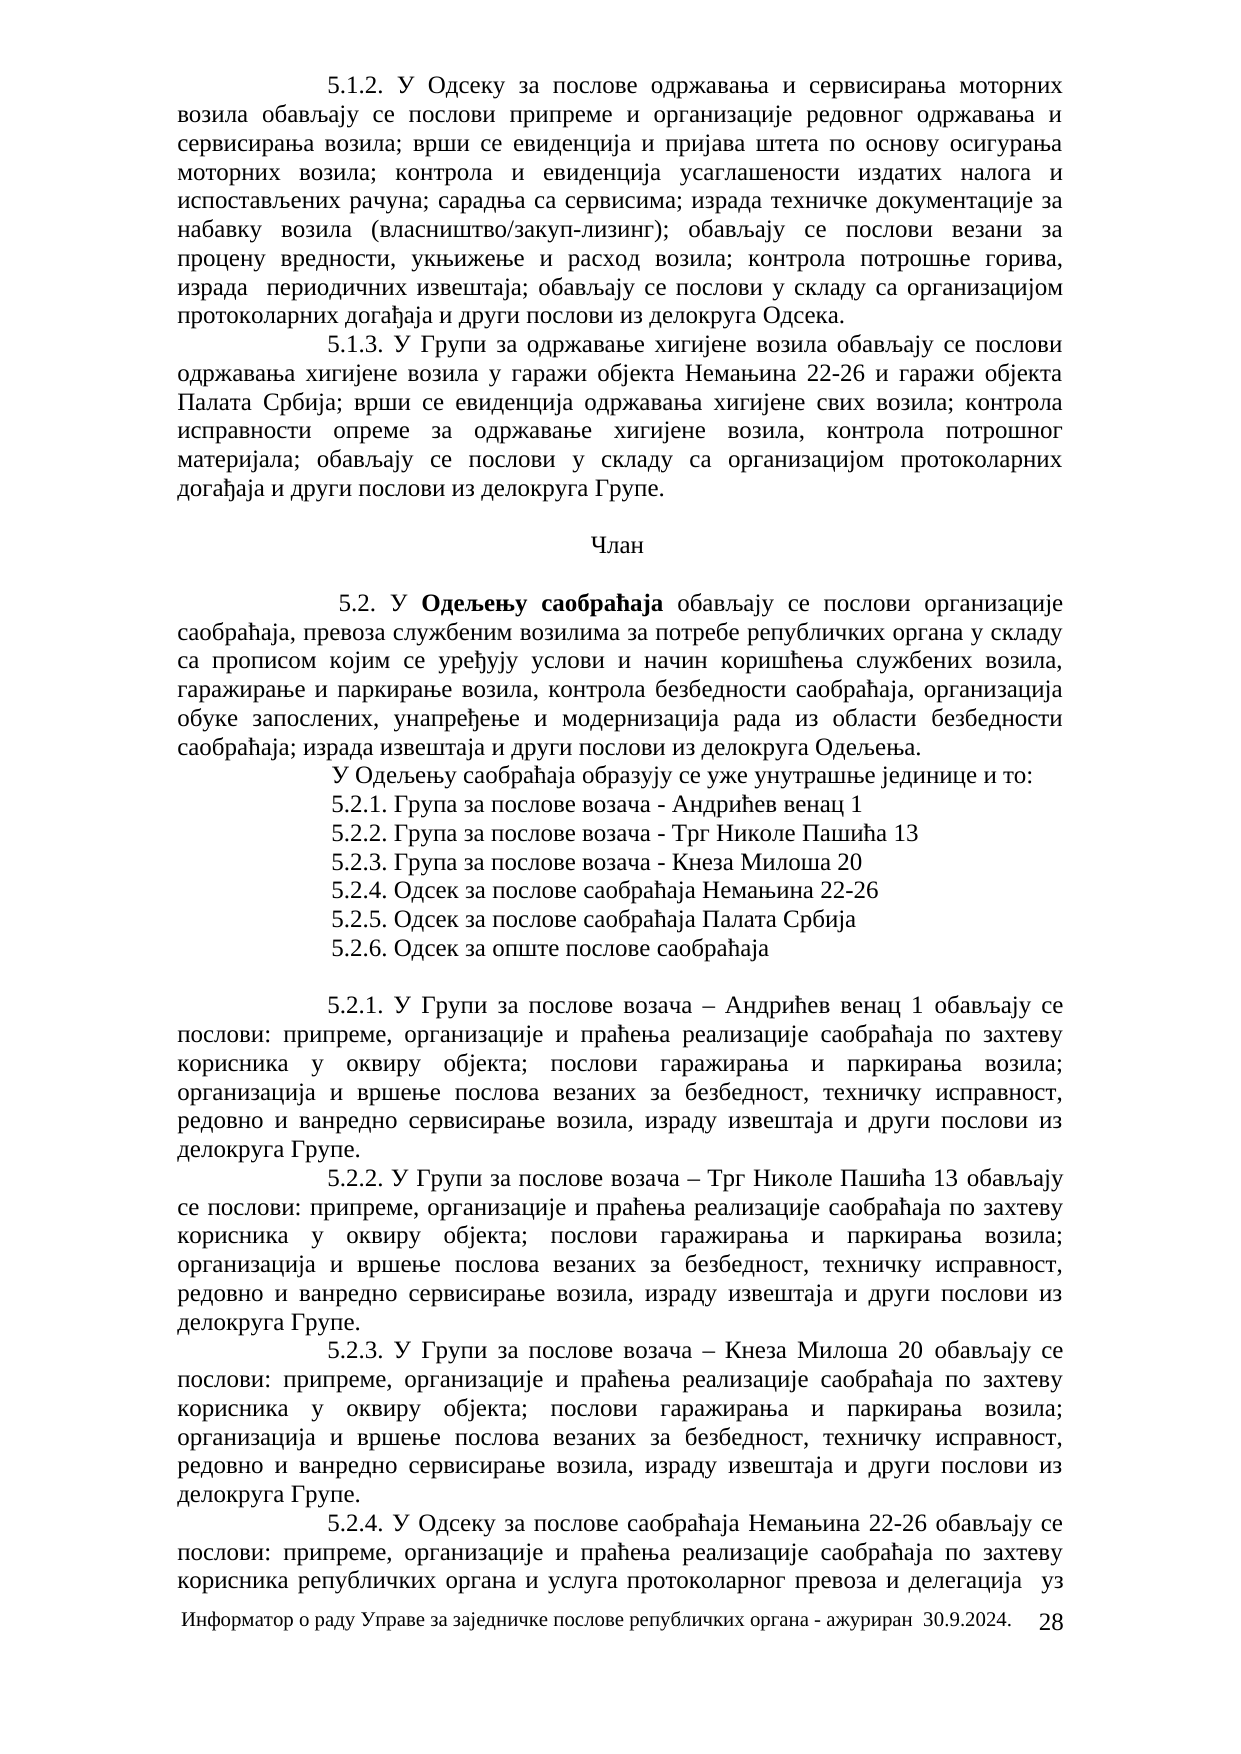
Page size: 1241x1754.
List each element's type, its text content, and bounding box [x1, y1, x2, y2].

text 5.2.1. У Групи за послове возача – Андрићев венац 1 обављају се послови: припреме, организације и праћења реализације саобраћаја по захтеву корисника у оквиру објекта; послови гаражирања и паркирања возила; организација и вршење послова везаних за безбедност, техничку исправност, редовно и ванредно сервисирање возила, израду извештаја и други послови из делокруга Групе. [177, 991, 1063, 1163]
text 5.2. У Одељењу саобраћаја обављају се послови организације саобраћаја, превоза службеним возилима за потребе републичких органа у складу са прописом којим се уређују услови и начин коришћења службених возила, гаражирање и паркирање возила, контрола безбедности саобраћаја, организација обуке запослених, унапређење и модернизација рада из области безбедности саобраћаја; израда извештаја и други послови из делокруга Одељења. [177, 588, 1063, 761]
text 5.1.2. У Одсеку за послове одржавања и сервисирања моторних возила обављају се послови припреме и организације редовног одржавања и сервисирања возила; врши се евиденција и пријава штета по основу осигурања моторних возила; контрола и евиденција усаглашености издатих налога и испостављених рачуна; сарадња са сервисима; израда техничке документације за набавку возила (власништво/закуп-лизинг); обављају се послови везани за процену вредности, укњижење и расход возила; контрола потрошње горива, израда периодичних извештаја; обављају се послови у складу са организацијом протоколарних догађаја и други послови из делокруга Одсека. [177, 71, 1063, 329]
text Члан [177, 531, 1063, 559]
text 5.2.2. Група за послове возача - Трг Николе Пашића 13 [177, 818, 1063, 847]
subtitle 5.1.3. У Групи за одржавање хигијене возила обављају се послови одржавања хигијене возила у гаражи објекта Немањина 22-26 и гаражи објекта Палата Србија; врши се евиденција одржавања хигијене свих возила; контрола исправности опреме за одржавање хигијене возила, контрола потрошног материјала; обављају се послови у складу са организацијом протоколарних догађаја и други послови из делокруга Групе. [177, 329, 1063, 502]
subtitle 5.2.2. У Групи за послове возача – Трг Николе Пашића 13 обављају се послови: припреме, организације и праћења реализације саобраћаја по захтеву корисника у оквиру објекта; послови гаражирања и паркирања возила; организација и вршење послова везаних за безбедност, техничку исправност, редовно и ванредно сервисирање возила, израду извештаја и други послови из делокруга Групе. [177, 1163, 1063, 1336]
text У Одељењу саобраћаја образују се уже унутрашње јединице и то: [177, 761, 1063, 789]
subtitle 5.2.4. У Одсеку за послове саобраћаја Немањина 22-26 обављају се послови: припреме, организације и праћења реализације саобраћаја по захтеву корисника републичких органа и услуга протоколарног превоза и делегација уз [177, 1508, 1063, 1594]
text 5.2.4. Одсек за послове саобраћаја Немањина 22-26 [177, 876, 1063, 904]
text 5.2.1. Група за послове возача - Андрићев венац 1 [177, 789, 1063, 818]
text 5.2.5. Одсек за послове саобраћаја Палата Србија [177, 904, 1063, 933]
text 5.2.3. Група за послове возача - Кнеза Милоша 20 [177, 847, 1063, 876]
subtitle 5.2.3. У Групи за послове возача – Кнеза Милоша 20 обављају се послови: припреме, организације и праћења реализације саобраћаја по захтеву корисника у оквиру објекта; послови гаражирања и паркирања возила; организација и вршење послова везаних за безбедност, техничку исправност, редовно и ванредно сервисирање возила, израду извештаја и други послови из делокруга Групе. [177, 1336, 1063, 1508]
text 5.2.6. Одсек за опште послове саобраћаја [177, 933, 1063, 962]
